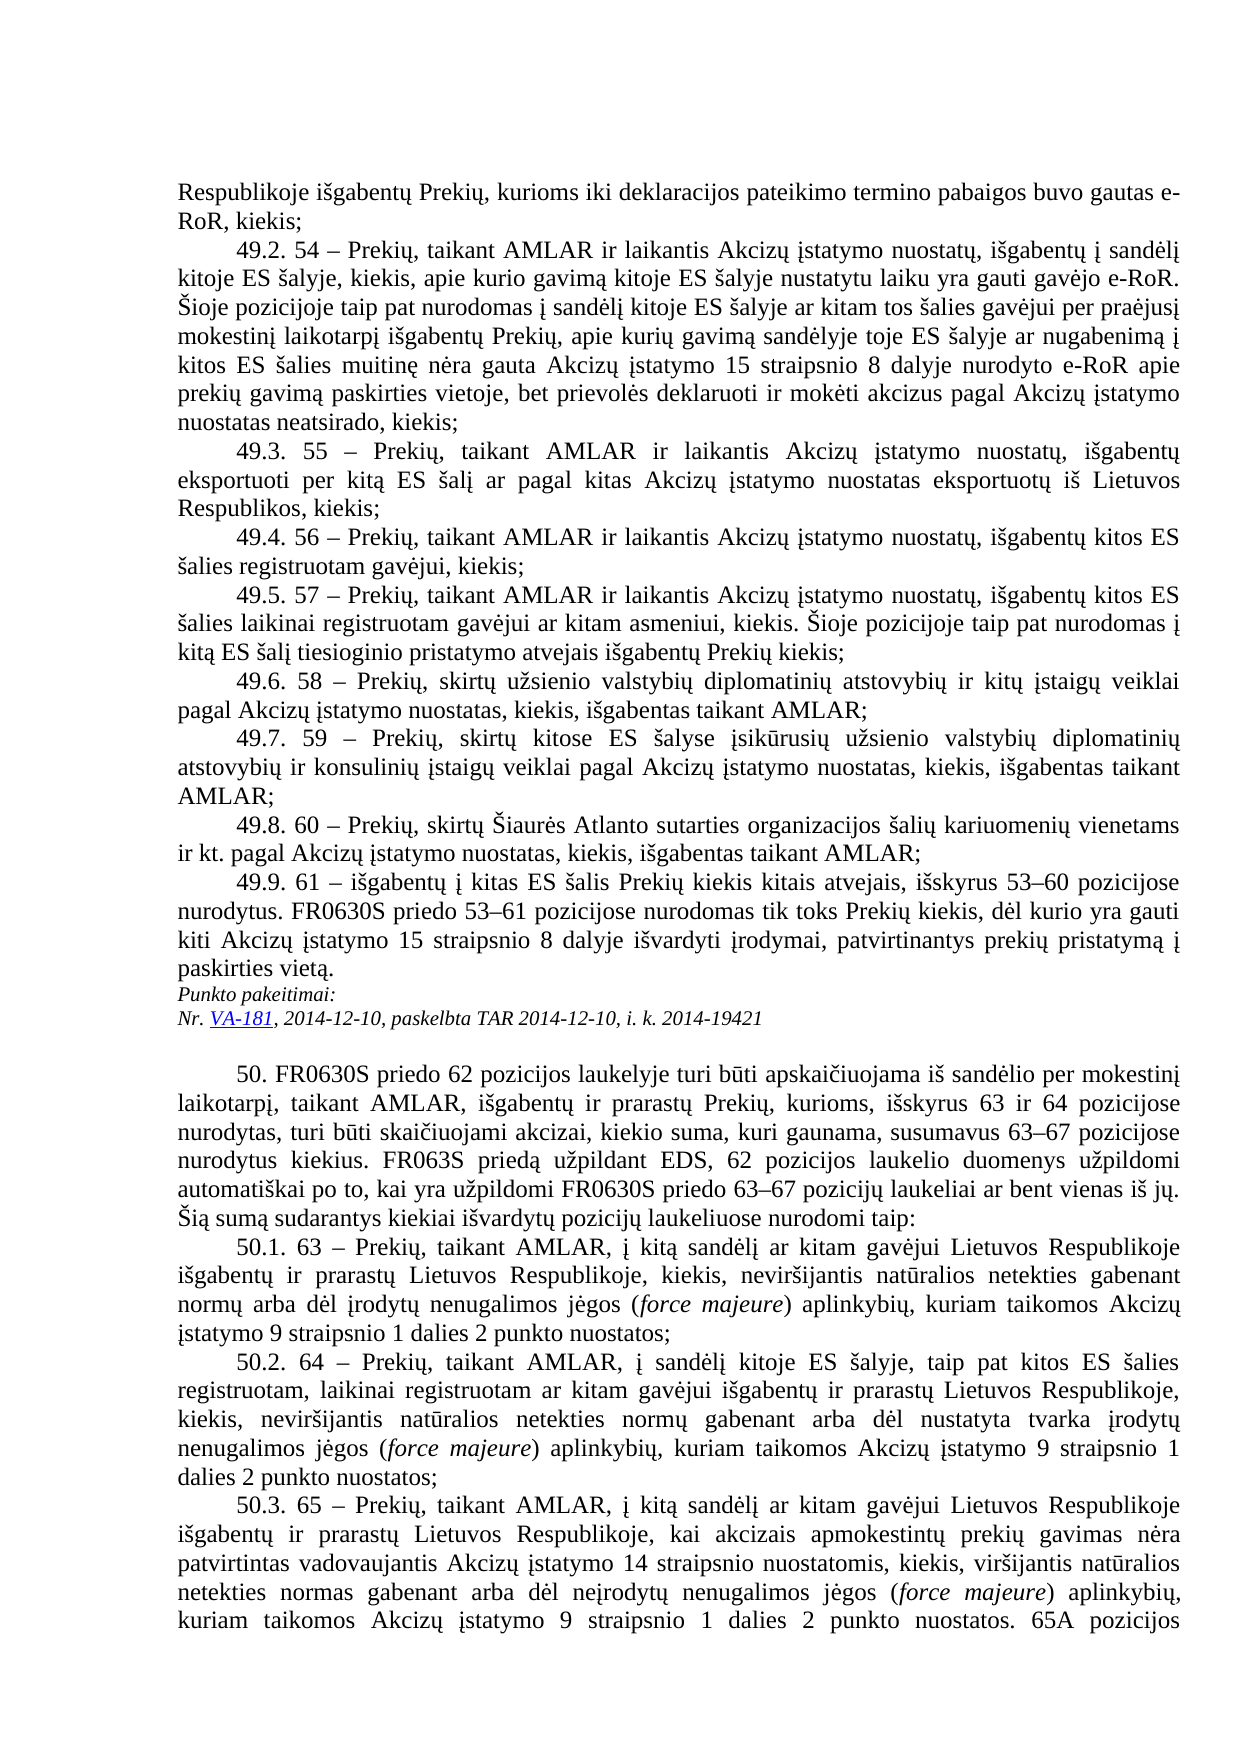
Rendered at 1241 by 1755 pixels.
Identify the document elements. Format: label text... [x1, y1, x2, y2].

text 49.7. 59 – Prekių, skirtų kitose ES šalyse įsikūrusių užsienio valstybių diplomatinių atstovybių ir konsulinių įstaigų veiklai pagal Akcizų įstatymo nuostatas, kiekis, išgabentas taikant AMLAR; [177, 723, 1181, 810]
text 50.3. 65 – Prekių, taikant AMLAR, į kitą sandėlį ar kitam gavėjui Lietuvos Respublikoje išgabentų ir prarastų Lietuvos Respublikoje, kai akcizais apmokestintų prekių gavimas nėra patvirtintas vadovaujantis Akcizų įstatymo 14 straipsnio nuostatomis, kiekis, viršijantis natūralios netekties normas gabenant arba dėl neįrodytų nenugalimos jėgos (force majeure) aplinkybių, kuriam taikomos Akcizų įstatymo 9 straipsnio 1 dalies 2 punkto nuostatos. 65A pozicijos [177, 1490, 1181, 1634]
text Respublikoje išgabentų Prekių, kurioms iki deklaracijos pateikimo termino pabaigos buvo gautas e-RoR, kiekis; [177, 177, 1181, 235]
text 49.6. 58 – Prekių, skirtų užsienio valstybių diplomatinių atstovybių ir kitų įstaigų veiklai pagal Akcizų įstatymo nuostatas, kiekis, išgabentas taikant AMLAR; [177, 666, 1181, 723]
text 49.2. 54 – Prekių, taikant AMLAR ir laikantis Akcizų įstatymo nuostatų, išgabentų į sandėlį kitoje ES šalyje, kiekis, apie kurio gavimą kitoje ES šalyje nustatytu laiku yra gauti gavėjo e-RoR. Šioje pozicijoje taip pat nurodomas į sandėlį kitoje ES šalyje ar kitam tos šalies gavėjui per praėjusį mokestinį laikotarpį išgabentų Prekių, apie kurių gavimą sandėlyje toje ES šalyje ar nugabenimą į kitos ES šalies muitinę nėra gauta Akcizų įstatymo 15 straipsnio 8 dalyje nurodyto e-RoR apie prekių gavimą paskirties vietoje, bet prievolės deklaruoti ir mokėti akcizus pagal Akcizų įstatymo nuostatas neatsirado, kiekis; [177, 235, 1181, 436]
text 49.8. 60 – Prekių, skirtų Šiaurės Atlanto sutarties organizacijos šalių kariuomenių vienetams ir kt. pagal Akcizų įstatymo nuostatas, kiekis, išgabentas taikant AMLAR; [177, 810, 1181, 867]
text 50.2. 64 – Prekių, taikant AMLAR, į sandėlį kitoje ES šalyje, taip pat kitos ES šalies registruotam, laikinai registruotam ar kitam gavėjui išgabentų ir prarastų Lietuvos Respublikoje, kiekis, neviršijantis natūralios netekties normų gabenant arba dėl nustatyta tvarka įrodytų nenugalimos jėgos (force majeure) aplinkybių, kuriam taikomos Akcizų įstatymo 9 straipsnio 1 dalies 2 punkto nuostatos; [177, 1347, 1181, 1490]
text Punkto pakeitimai: [177, 982, 1181, 1006]
text Nr. VA-181, 2014-12-10, paskelbta TAR 2014-12-10, i. k. 2014-19421 [177, 1006, 1181, 1030]
text 50. FR0630S priedo 62 pozicijos laukelyje turi būti apskaičiuojama iš sandėlio per mokestinį laikotarpį, taikant AMLAR, išgabentų ir prarastų Prekių, kurioms, išskyrus 63 ir 64 pozicijose nurodytas, turi būti skaičiuojami akcizai, kiekio suma, kuri gaunama, susumavus 63–67 pozicijose nurodytus kiekius. FR063S priedą užpildant EDS, 62 pozicijos laukelio duomenys užpildomi automatiškai po to, kai yra užpildomi FR0630S priedo 63–67 pozicijų laukeliai ar bent vienas iš jų. Šią sumą sudarantys kiekiai išvardytų pozicijų laukeliuose nurodomi taip: [177, 1059, 1181, 1232]
text 49.5. 57 – Prekių, taikant AMLAR ir laikantis Akcizų įstatymo nuostatų, išgabentų kitos ES šalies laikinai registruotam gavėjui ar kitam asmeniui, kiekis. Šioje pozicijoje taip pat nurodomas į kitą ES šalį tiesioginio pristatymo atvejais išgabentų Prekių kiekis; [177, 580, 1181, 666]
text 49.3. 55 – Prekių, taikant AMLAR ir laikantis Akcizų įstatymo nuostatų, išgabentų eksportuoti per kitą ES šalį ar pagal kitas Akcizų įstatymo nuostatas eksportuotų iš Lietuvos Respublikos, kiekis; [177, 436, 1181, 522]
text 50.1. 63 – Prekių, taikant AMLAR, į kitą sandėlį ar kitam gavėjui Lietuvos Respublikoje išgabentų ir prarastų Lietuvos Respublikoje, kiekis, neviršijantis natūralios netekties gabenant normų arba dėl įrodytų nenugalimos jėgos (force majeure) aplinkybių, kuriam taikomos Akcizų įstatymo 9 straipsnio 1 dalies 2 punkto nuostatos; [177, 1232, 1181, 1347]
text 49.4. 56 – Prekių, taikant AMLAR ir laikantis Akcizų įstatymo nuostatų, išgabentų kitos ES šalies registruotam gavėjui, kiekis; [177, 522, 1181, 580]
text 49.9. 61 – išgabentų į kitas ES šalis Prekių kiekis kitais atvejais, išskyrus 53–60 pozicijose nurodytus. FR0630S priedo 53–61 pozicijose nurodomas tik toks Prekių kiekis, dėl kurio yra gauti kiti Akcizų įstatymo 15 straipsnio 8 dalyje išvardyti įrodymai, patvirtinantys prekių pristatymą į paskirties vietą. [177, 867, 1181, 982]
